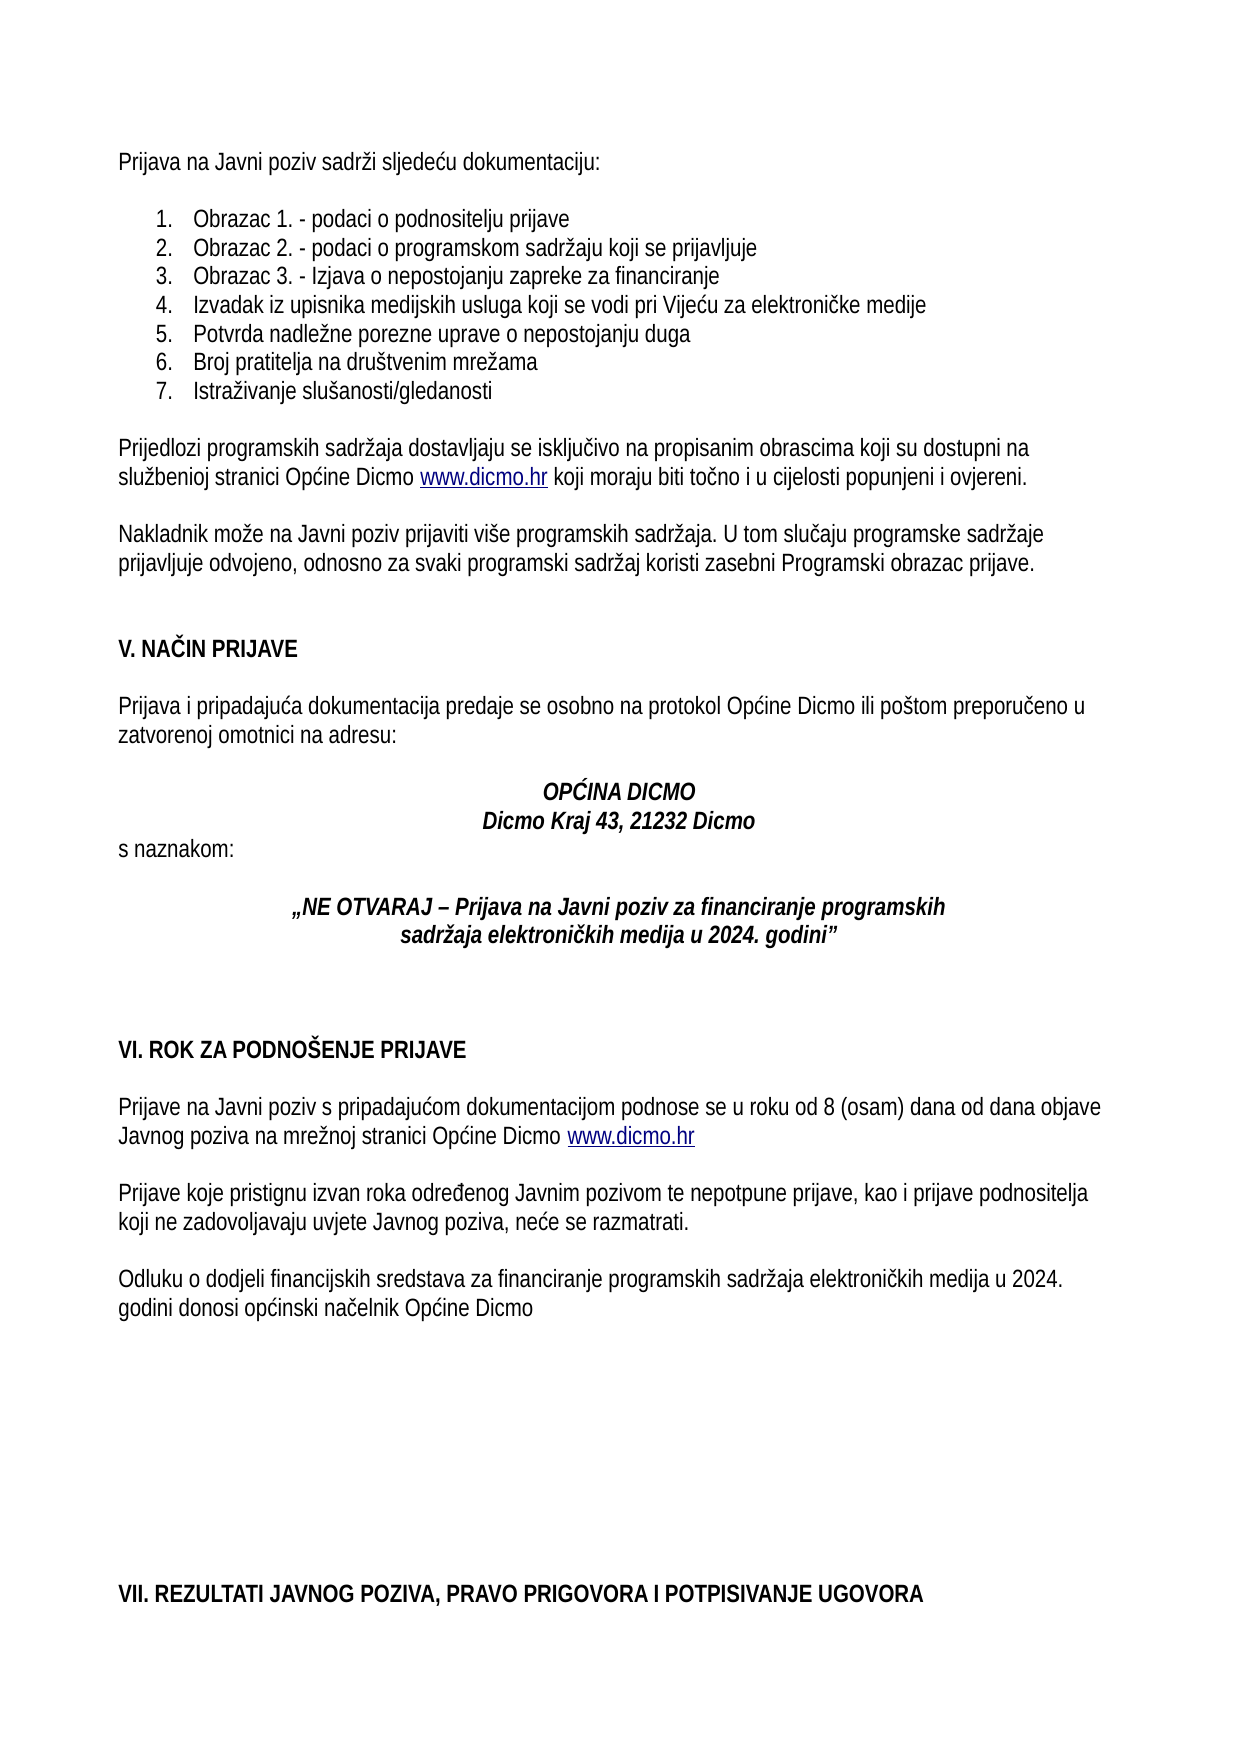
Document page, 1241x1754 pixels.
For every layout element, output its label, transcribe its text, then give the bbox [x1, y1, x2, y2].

list Obrazac 3. - Izjava o nepostojanju zapreke za financiranje [156, 261, 1122, 290]
text VII. REZULTATI JAVNOG POZIVA, PRAVO PRIGOVORA I POTPISIVANJE UGOVORA [118, 1579, 1122, 1608]
text Prijava i pripadajuća dokumentacija predaje se osobno na protokol Općine Dicmo ili poštom preporučeno u zatvorenoj omotnici na adresu: [118, 691, 1122, 748]
text Dicmo Kraj 43, 21232 Dicmo [118, 806, 1122, 834]
text Nakladnik može na Javni poziv prijaviti više programskih sadržaja. U tom slučaju programske sadržaje prijavljuje odvojeno, odnosno za svaki programski sadržaj koristi zasebni Programski obrazac prijave. [118, 519, 1122, 576]
text OPĆINA DICMO [118, 777, 1122, 806]
text VI. ROK ZA PODNOŠENJE PRIJAVE [118, 1035, 1122, 1063]
text Prijava na Javni poziv sadrži sljedeću dokumentaciju: [118, 147, 1122, 175]
text s naznakom: [118, 834, 1122, 863]
list Obrazac 2. - podaci o programskom sadržaju koji se prijavljuje [156, 233, 1122, 261]
list Istraživanje slušanosti/gledanosti [156, 376, 1122, 404]
text V. NAČIN PRIJAVE [118, 634, 1122, 662]
text Odluku o dodjeli financijskih sredstava za financiranje programskih sadržaja elektroničkih medija u 2024. godini donosi općinski načelnik Općine Dicmo [118, 1264, 1122, 1321]
text Prijave na Javni poziv s pripadajućom dokumentacijom podnose se u roku od 8 (osam) dana od dana objave Javnog poziva na mrežnoj stranici Općine Dicmo www.dicmo.hr [118, 1092, 1122, 1149]
list Broj pratitelja na društvenim mrežama [156, 347, 1122, 376]
list Izvadak iz upisnika medijskih usluga koji se vodi pri Vijeću za elektroničke medije [156, 290, 1122, 319]
text Prijave koje pristignu izvan roka određenog Javnim pozivom te nepotpune prijave, kao i prijave podnositelja koji ne zadovoljavaju uvjete Javnog poziva, neće se razmatrati. [118, 1178, 1122, 1235]
text sadržaja elektroničkih medija u 2024. godini” [118, 920, 1122, 949]
text „NE OTVARAJ – Prijava na Javni poziv za financiranje programskih [118, 892, 1122, 920]
text Prijedlozi programskih sadržaja dostavljaju se isključivo na propisanim obrascima koji su dostupni na službenioj stranici Općine Dicmo www.dicmo.hr koji moraju biti točno i u cijelosti popunjeni i ovjereni. [118, 433, 1122, 491]
list Potvrda nadležne porezne uprave o nepostojanju duga [156, 319, 1122, 347]
list Obrazac 1. - podaci o podnositelju prijave [156, 204, 1122, 233]
